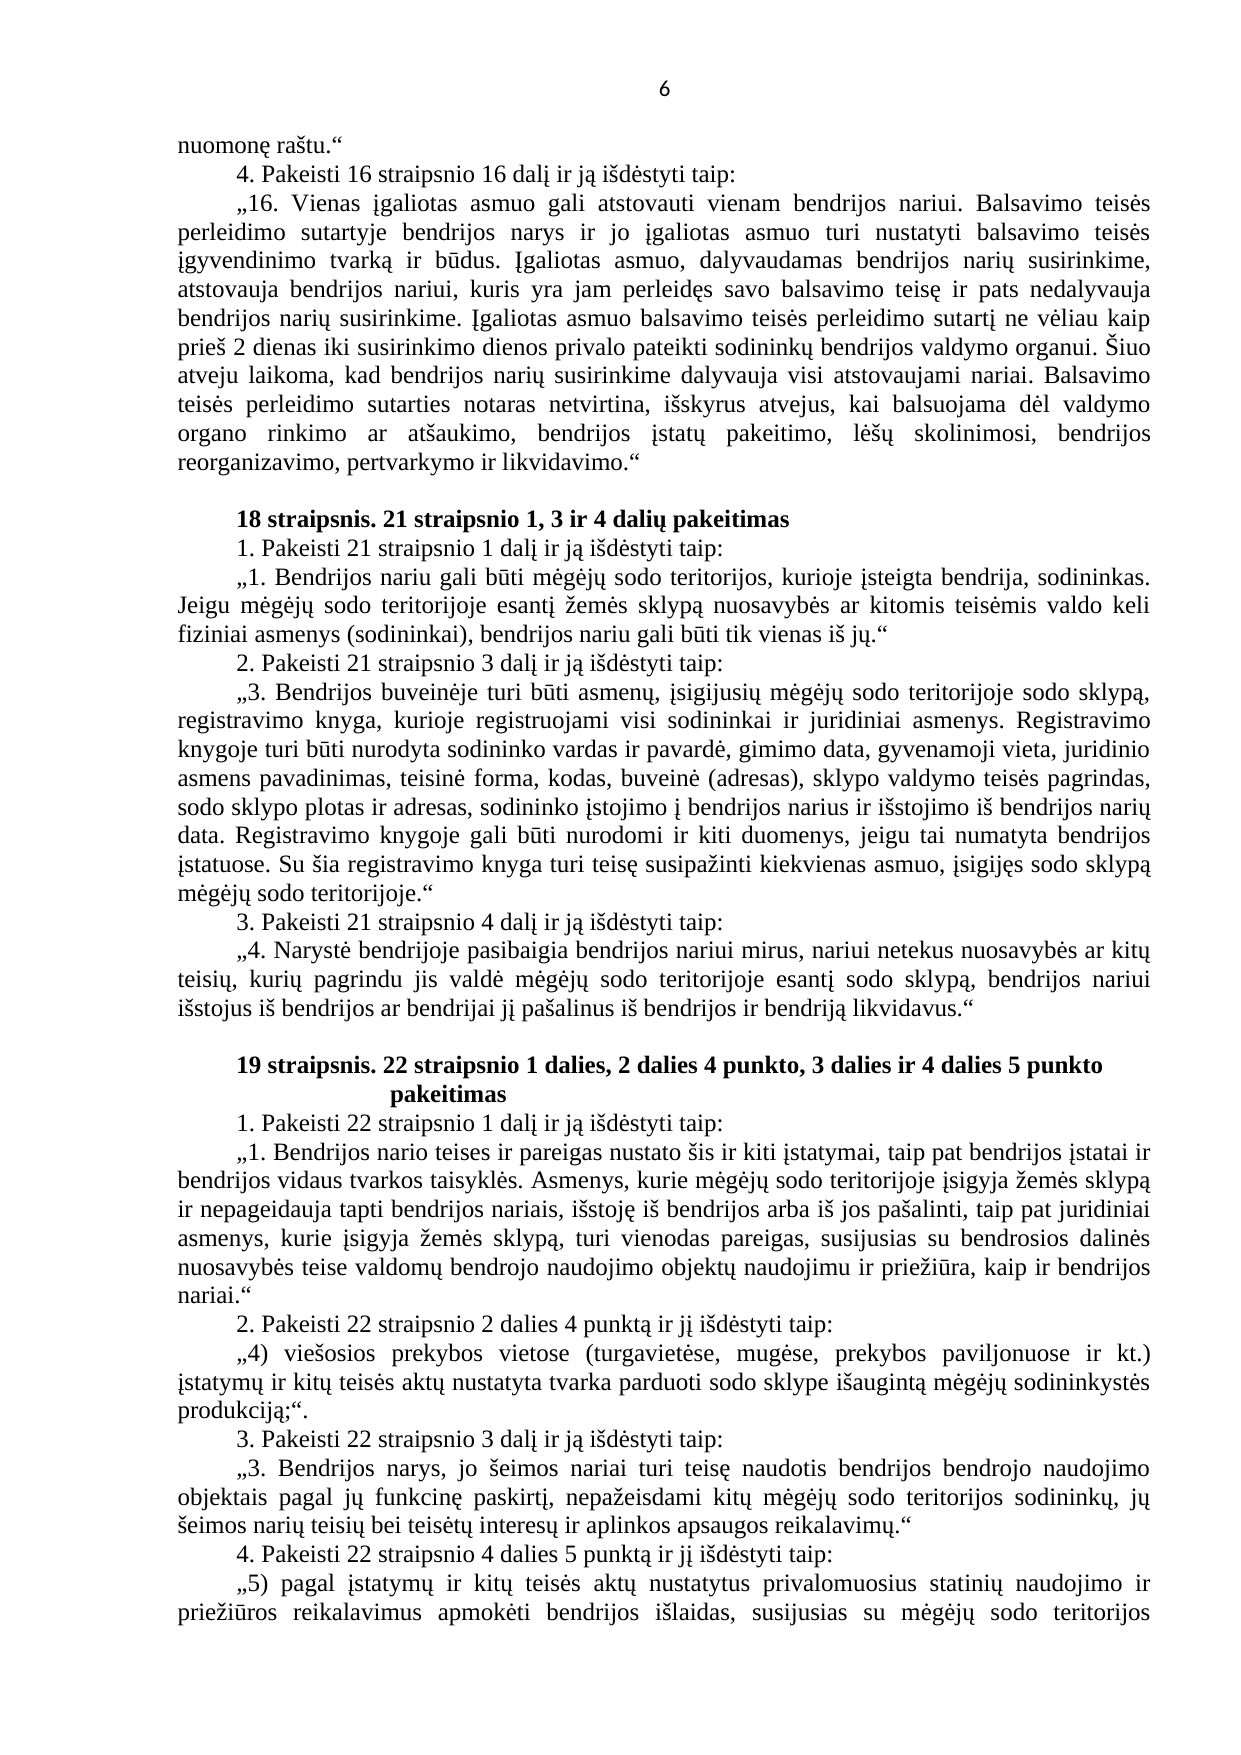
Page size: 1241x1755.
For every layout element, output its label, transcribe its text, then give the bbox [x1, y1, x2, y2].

text 2. Pakeisti 22 straipsnio 2 dalies 4 punktą ir jį išdėstyti taip: [177, 1309, 1152, 1338]
text 1. Pakeisti 21 straipsnio 1 dalį ir ją išdėstyti taip: [177, 533, 1152, 562]
text 4. Pakeisti 22 straipsnio 4 dalies 5 punktą ir jį išdėstyti taip: [177, 1539, 1152, 1568]
text nuomonę raštu.“ [177, 131, 1152, 159]
text „5) pagal įstatymų ir kitų teisės aktų nustatytus privalomuosius statinių naudojimo ir priežiūros reikalavimus apmokėti bendrijos išlaidas, susijusias su mėgėjų sodo teritorijos [177, 1568, 1152, 1626]
text 1. Pakeisti 22 straipsnio 1 dalį ir ją išdėstyti taip: [177, 1108, 1152, 1137]
text „1. Bendrijos nariu gali būti mėgėjų sodo teritorijos, kurioje įsteigta bendrija, sodininkas. Jeigu mėgėjų sodo teritorijoje esantį žemės sklypą nuosavybės ar kitomis teisėmis valdo keli fiziniai asmenys (sodininkai), bendrijos nariu gali būti tik vienas iš jų.“ [177, 562, 1152, 648]
text 3. Pakeisti 21 straipsnio 4 dalį ir ją išdėstyti taip: [177, 907, 1152, 936]
text 3. Pakeisti 22 straipsnio 3 dalį ir ją išdėstyti taip: [177, 1424, 1152, 1453]
text „3. Bendrijos buveinėje turi būti asmenų, įsigijusių mėgėjų sodo teritorijoje sodo sklypą, registravimo knyga, kurioje registruojami visi sodininkai ir juridiniai asmenys. Registravimo knygoje turi būti nurodyta sodininko vardas ir pavardė, gimimo data, gyvenamoji vieta, juridinio asmens pavadinimas, teisinė forma, kodas, buveinė (adresas), sklypo valdymo teisės pagrindas, sodo sklypo plotas ir adresas, sodininko įstojimo į bendrijos narius ir išstojimo iš bendrijos narių data. Registravimo knygoje gali būti nurodomi ir kiti duomenys, jeigu tai numatyta bendrijos įstatuose. Su šia registravimo knyga turi teisę susipažinti kiekvienas asmuo, įsigijęs sodo sklypą mėgėjų sodo teritorijoje.“ [177, 677, 1152, 907]
text 19 straipsnis. 22 straipsnio 1 dalies, 2 dalies 4 punkto, 3 dalies ir 4 dalies 5 punkto pakeitimas [236, 1051, 1152, 1108]
text 2. Pakeisti 21 straipsnio 3 dalį ir ją išdėstyti taip: [177, 648, 1152, 677]
text „16. Vienas įgaliotas asmuo gali atstovauti vienam bendrijos nariui. Balsavimo teisės perleidimo sutartyje bendrijos narys ir jo įgaliotas asmuo turi nustatyti balsavimo teisės įgyvendinimo tvarką ir būdus. Įgaliotas asmuo, dalyvaudamas bendrijos narių susirinkime, atstovauja bendrijos nariui, kuris yra jam perleidęs savo balsavimo teisę ir pats nedalyvauja bendrijos narių susirinkime. Įgaliotas asmuo balsavimo teisės perleidimo sutartį ne vėliau kaip prieš 2 dienas iki susirinkimo dienos privalo pateikti sodininkų bendrijos valdymo organui. Šiuo atveju laikoma, kad bendrijos narių susirinkime dalyvauja visi atstovaujami nariai. Balsavimo teisės perleidimo sutarties notaras netvirtina, išskyrus atvejus, kai balsuojama dėl valdymo organo rinkimo ar atšaukimo, bendrijos įstatų pakeitimo, lėšų skolinimosi, bendrijos reorganizavimo, pertvarkymo ir likvidavimo.“ [177, 188, 1152, 476]
text „1. Bendrijos nario teises ir pareigas nustato šis ir kiti įstatymai, taip pat bendrijos įstatai ir bendrijos vidaus tvarkos taisyklės. Asmenys, kurie mėgėjų sodo teritorijoje įsigyja žemės sklypą ir nepageidauja tapti bendrijos nariais, išstoję iš bendrijos arba iš jos pašalinti, taip pat juridiniai asmenys, kurie įsigyja žemės sklypą, turi vienodas pareigas, susijusias su bendrosios dalinės nuosavybės teise valdomų bendrojo naudojimo objektų naudojimu ir priežiūra, kaip ir bendrijos nariai.“ [177, 1137, 1152, 1309]
text 4. Pakeisti 16 straipsnio 16 dalį ir ją išdėstyti taip: [177, 159, 1152, 188]
text „4. Narystė bendrijoje pasibaigia bendrijos nariui mirus, nariui netekus nuosavybės ar kitų teisių, kurių pagrindu jis valdė mėgėjų sodo teritorijoje esantį sodo sklypą, bendrijos nariui išstojus iš bendrijos ar bendrijai jį pašalinus iš bendrijos ir bendriją likvidavus.“ [177, 936, 1152, 1022]
text „4) viešosios prekybos vietose (turgavietėse, mugėse, prekybos paviljonuose ir kt.) įstatymų ir kitų teisės aktų nustatyta tvarka parduoti sodo sklype išaugintą mėgėjų sodininkystės produkciją;“. [177, 1338, 1152, 1424]
text „3. Bendrijos narys, jo šeimos nariai turi teisę naudotis bendrijos bendrojo naudojimo objektais pagal jų funkcinę paskirtį, nepažeisdami kitų mėgėjų sodo teritorijos sodininkų, jų šeimos narių teisių bei teisėtų interesų ir aplinkos apsaugos reikalavimų.“ [177, 1453, 1152, 1539]
text 18 straipsnis. 21 straipsnio 1, 3 ir 4 dalių pakeitimas [177, 504, 1152, 533]
